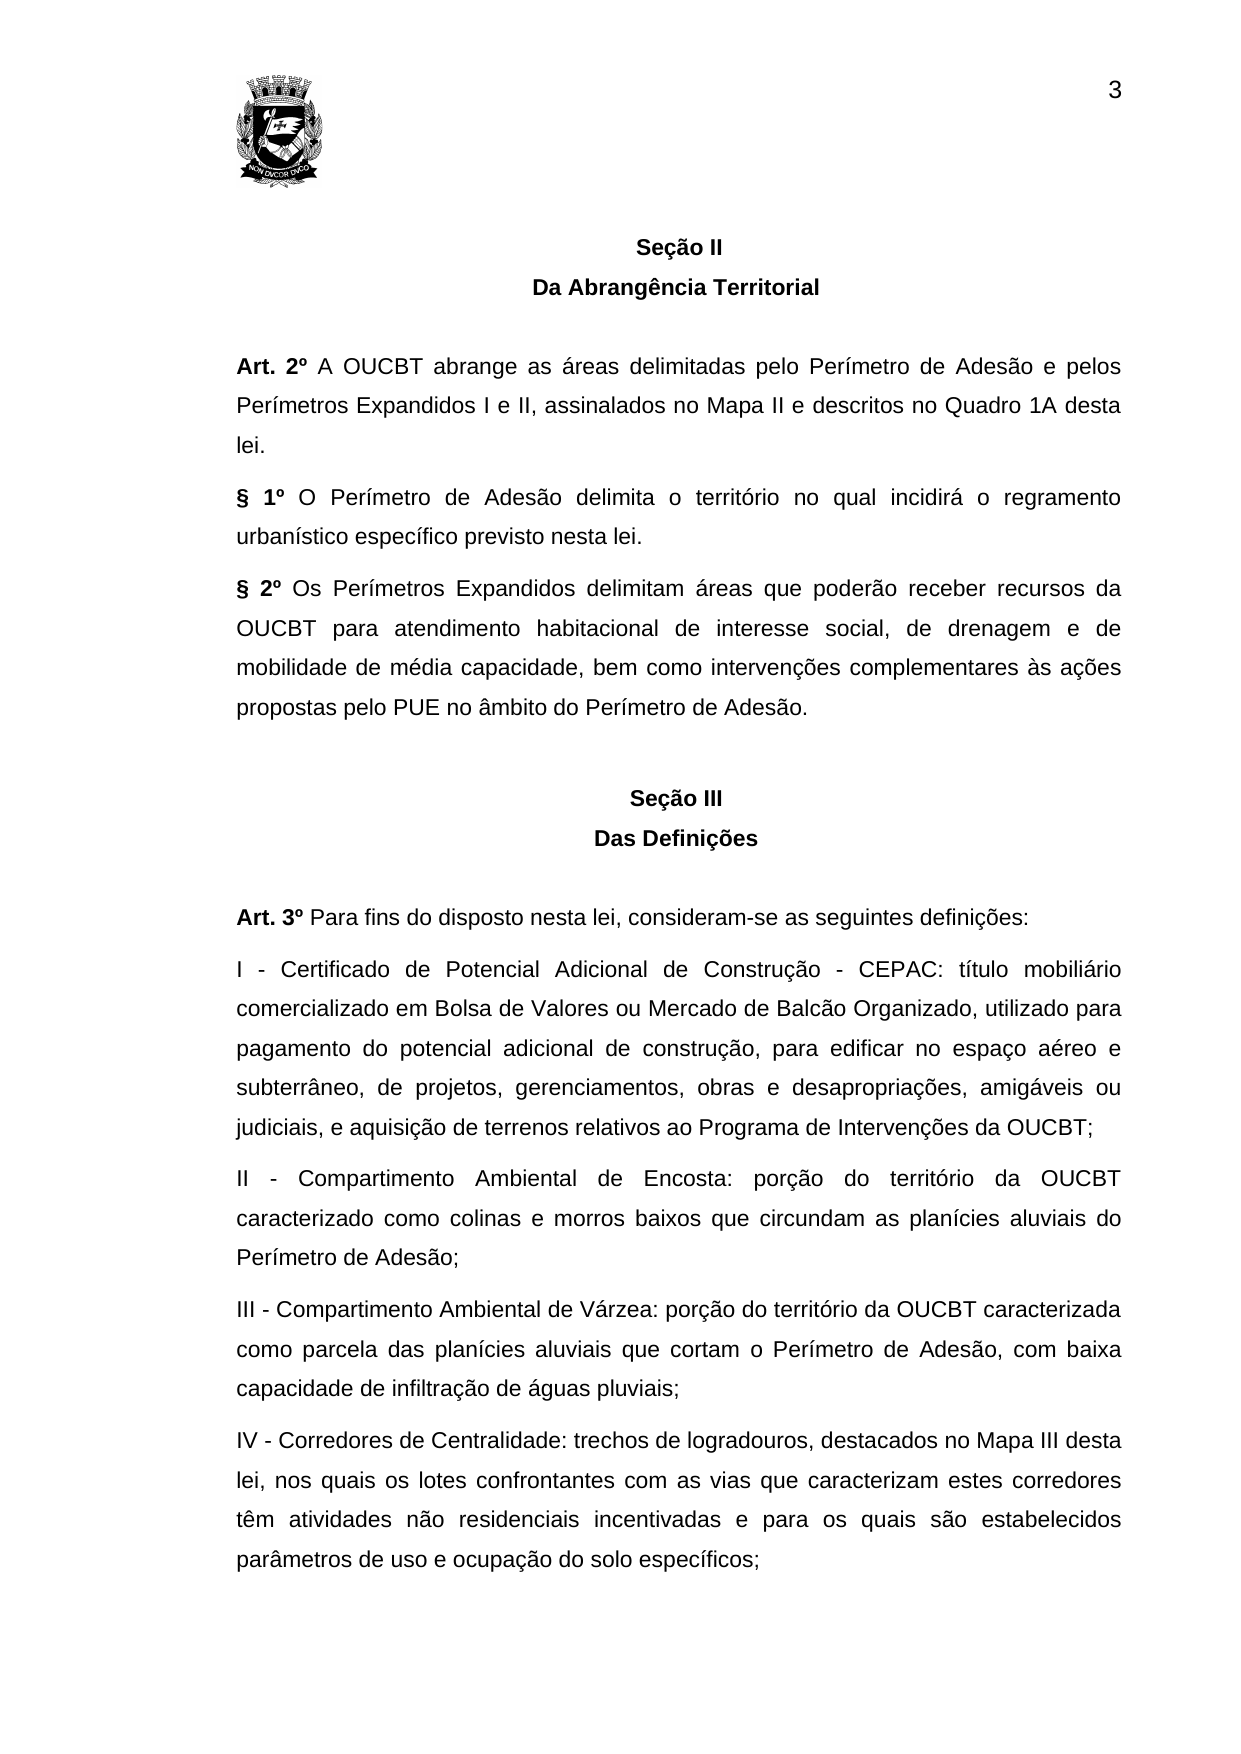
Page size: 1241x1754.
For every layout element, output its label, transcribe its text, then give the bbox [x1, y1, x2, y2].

text § 1º O Perímetro de Adesão delimita o território no qual incidirá o regramento urbanístico específico previsto nesta lei. [236, 484, 1122, 549]
text § 2º Os Perímetros Expandidos delimitam áreas que poderão receber recursos da OUCBT para atendimento habitacional de interesse social, de drenagem e de mobilidade de média capacidade, bem como intervenções complementares às ações propostas pelo PUE no âmbito do Perímetro de Adesão. [236, 575, 1122, 720]
text Seção II [236, 234, 1122, 261]
list IV - Corredores de Centralidade: trechos de logradouros, destacados no Mapa III desta lei, nos quais os lotes confrontantes com as vias que caracterizam estes corredores têm atividades não residenciais incentivadas e para os quais são estabelecidos parâmetros de uso e ocupação do solo específicos; [236, 1427, 1122, 1572]
text Da Abrangência Territorial [236, 274, 1122, 300]
list II - Compartimento Ambiental de Encosta: porção do território da OUCBT caracterizado como colinas e morros baixos que circundam as planícies aluviais do Perímetro de Adesão; [236, 1165, 1122, 1271]
text Das Definições [236, 824, 1122, 851]
list I - Certificado de Potencial Adicional de Construção - CEPAC: título mobiliário comercializado em Bolsa de Valores ou Mercado de Balcão Organizado, utilizado para pagamento do potencial adicional de construção, para edificar no espaço aéreo e subterrâneo, de projetos, gerenciamentos, obras e desapropriações, amigáveis ou judiciais, e aquisição de terrenos relativos ao Programa de Intervenções da OUCBT; [236, 956, 1122, 1140]
list Art. 3º Para fins do disposto nesta lei, consideram-se as seguintes definições: [236, 903, 1122, 930]
list III - Compartimento Ambiental de Várzea: porção do território da OUCBT caracterizada como parcela das planícies aluviais que cortam o Perímetro de Adesão, com baixa capacidade de infiltração de águas pluviais; [236, 1296, 1122, 1402]
text Art. 2º A OUCBT abrange as áreas delimitadas pelo Perímetro de Adesão e pelos Perímetros Expandidos I e II, assinalados no Mapa II e descritos no Quadro 1A desta lei. [236, 353, 1122, 458]
text Seção III [236, 785, 1122, 811]
